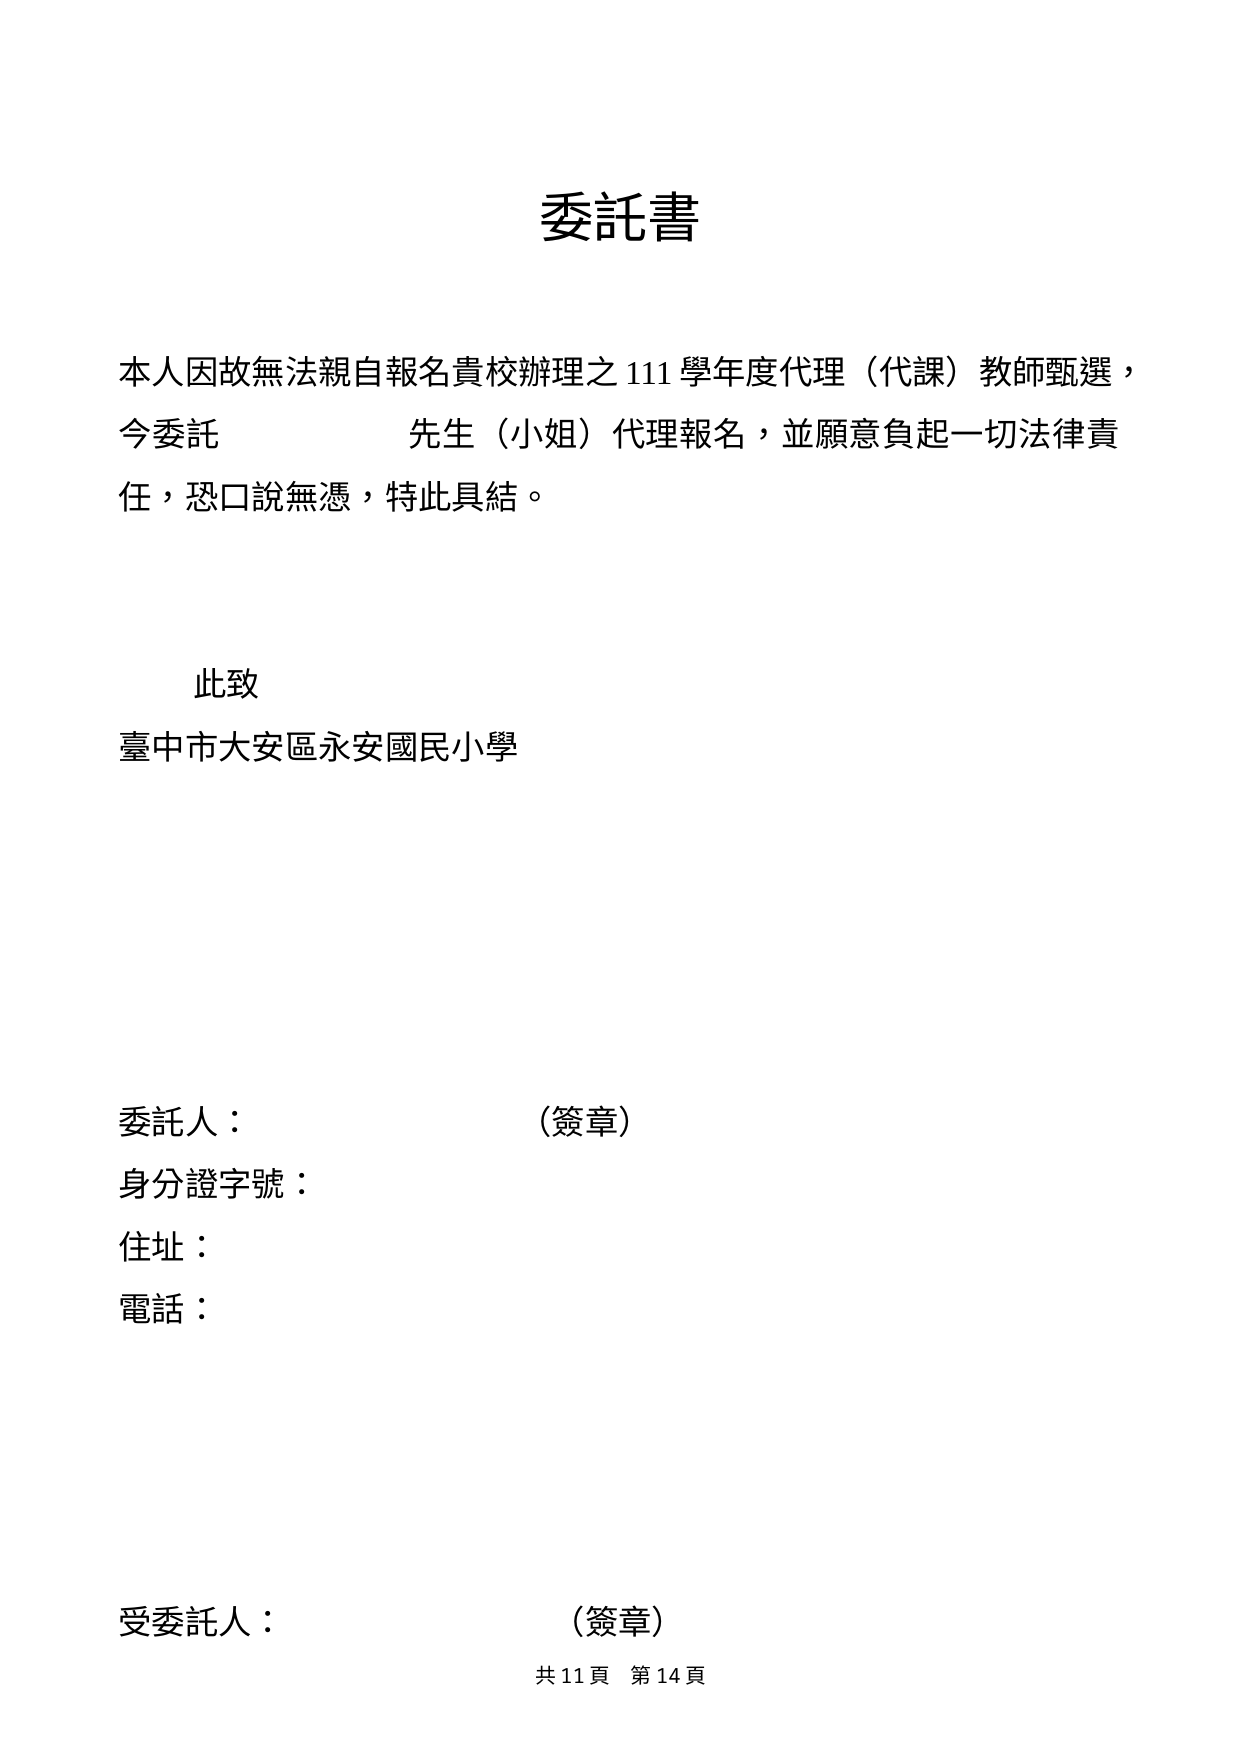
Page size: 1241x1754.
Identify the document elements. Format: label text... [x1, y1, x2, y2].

text 住址： [118, 1203, 1122, 1266]
text 委託書 [118, 141, 1122, 266]
text 身分證字號： [118, 1141, 1122, 1203]
text 臺中市大安區永安國民小學 [118, 703, 1122, 766]
text 此致 [118, 641, 1122, 703]
text 委託人： （簽章） [118, 1078, 1122, 1141]
text 今委託 先生（小姐）代理報名，並願意負起一切法律責任，恐口說無憑，特此具結。 [118, 391, 1122, 516]
text 本人因故無法親自報名貴校辦理之111學年度代理（代課）教師甄選， [118, 328, 1122, 391]
text 電話： [118, 1266, 1122, 1328]
text 受委託人： （簽章） [118, 1578, 1122, 1641]
